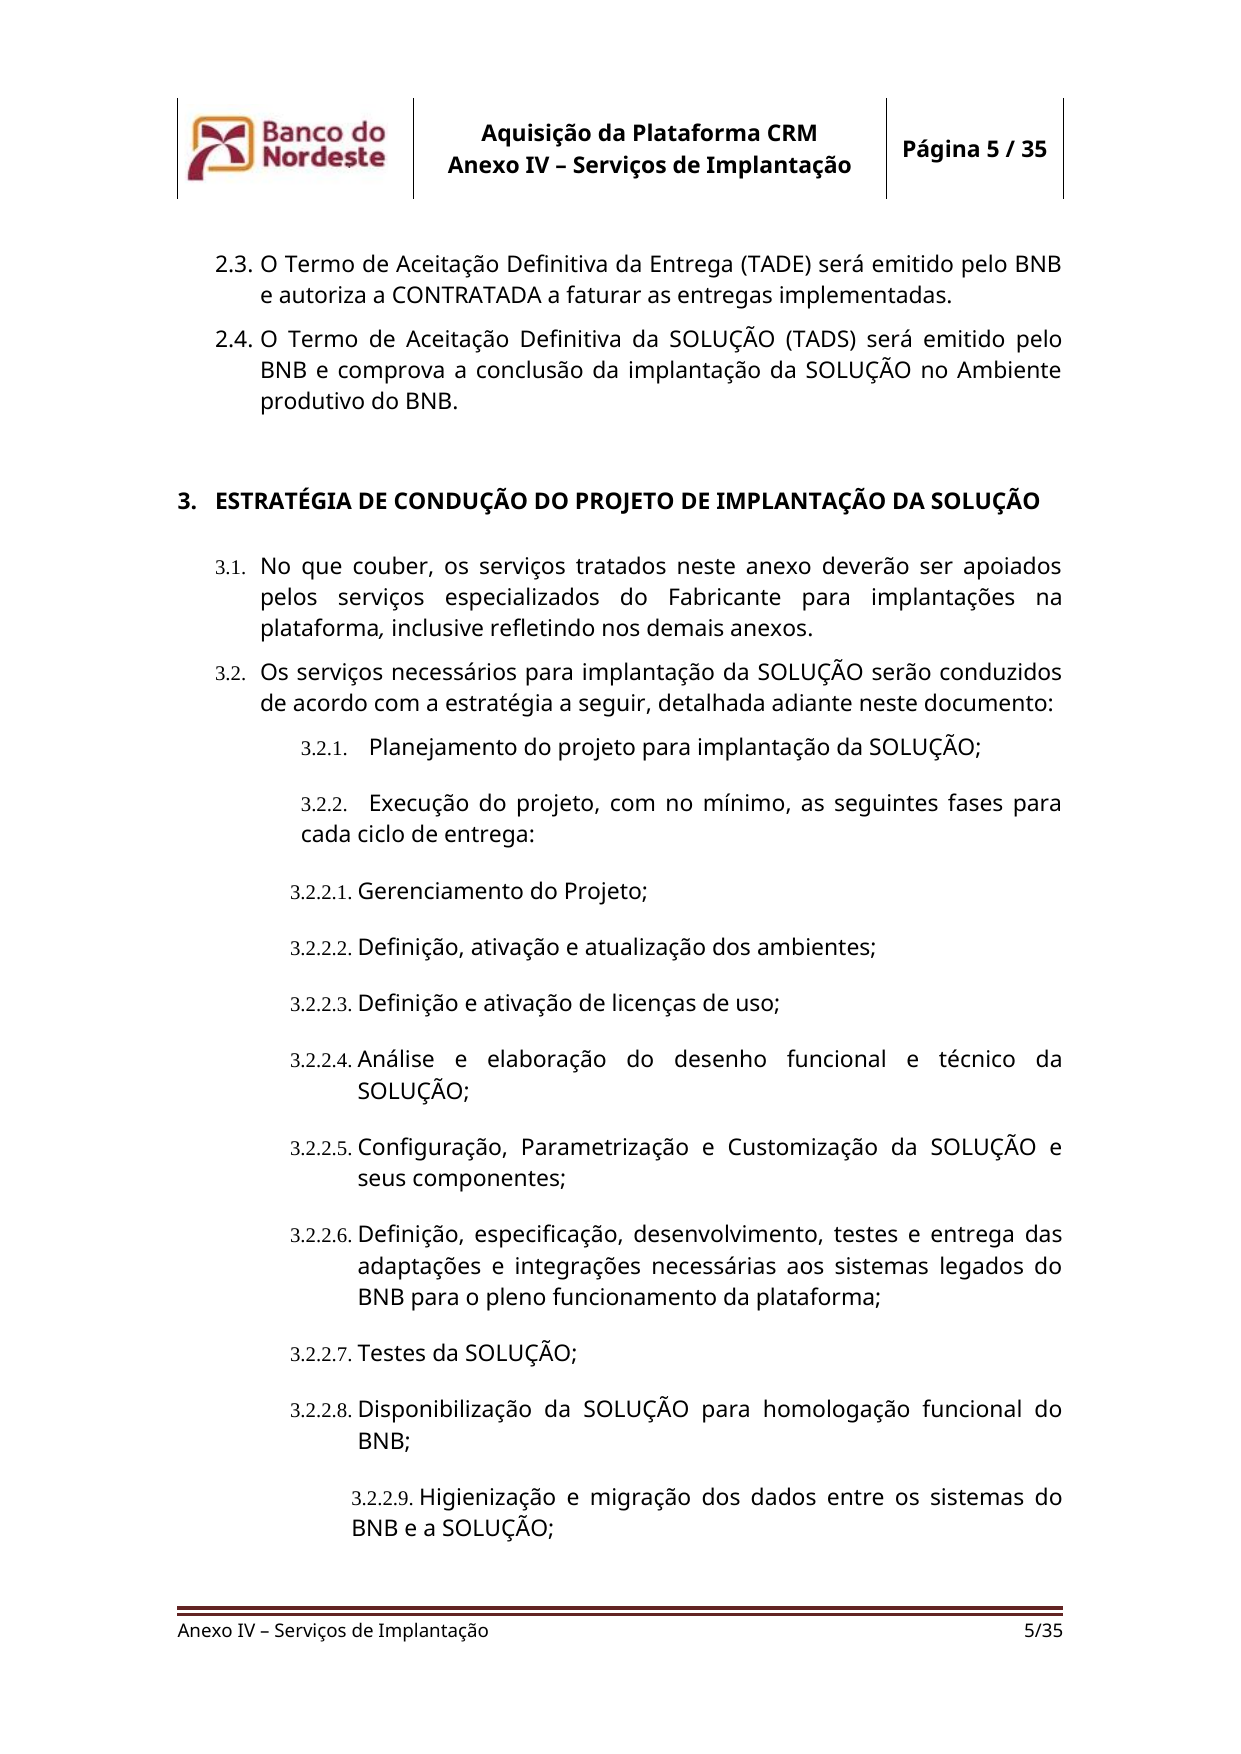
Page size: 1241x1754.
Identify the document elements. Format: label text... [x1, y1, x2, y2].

list Definição e ativação de licenças de uso; [290, 987, 1063, 1018]
list Execução do projeto, com no mínimo, as seguintes fases para cada ciclo de entrega: [301, 787, 1063, 849]
list Configuração, Parametrização e Customização da SOLUÇÃO e seus componentes; [290, 1131, 1063, 1193]
list Testes da SOLUÇÃO; [290, 1337, 1063, 1368]
list Disponibilização da SOLUÇÃO para homologação funcional do BNB; [290, 1393, 1063, 1456]
list Gerenciamento do Projeto; [290, 874, 1063, 906]
list O Termo de Aceitação Definitiva da Entrega (TADE) será emitido pelo BNB e autoriza a CONTRATADA a faturar as entregas implementadas. [215, 247, 1063, 310]
list O Termo de Aceitação Definitiva da SOLUÇÃO (TADS) será emitido pelo BNB e comprova a conclusão da implantação da SOLUÇÃO no Ambiente produtivo do BNB. [215, 322, 1063, 416]
list No que couber, os serviços tratados neste anexo deverão ser apoiados pelos serviços especializados do Fabricante para implantações na plataforma, inclusive refletindo nos demais anexos. [215, 549, 1063, 643]
list Higienização e migração dos dados entre os sistemas do BNB e a SOLUÇÃO; [351, 1481, 1063, 1543]
list Os serviços necessários para implantação da SOLUÇÃO serão conduzidos de acordo com a estratégia a seguir, detalhada adiante neste documento: [215, 656, 1063, 718]
list Definição, ativação e atualização dos ambientes; [290, 931, 1063, 962]
list Planejamento do projeto para implantação da SOLUÇÃO; [301, 731, 1063, 762]
list Definição, especificação, desenvolvimento, testes e entrega das adaptações e integrações necessárias aos sistemas legados do BNB para o pleno funcionamento da plataforma; [290, 1218, 1063, 1312]
list ESTRATÉGIA DE CONDUÇÃO DO PROJETO DE IMPLANTAÇÃO DA SOLUÇÃO [177, 485, 1063, 516]
list Análise e elaboração do desenho funcional e técnico da SOLUÇÃO; [290, 1043, 1063, 1106]
